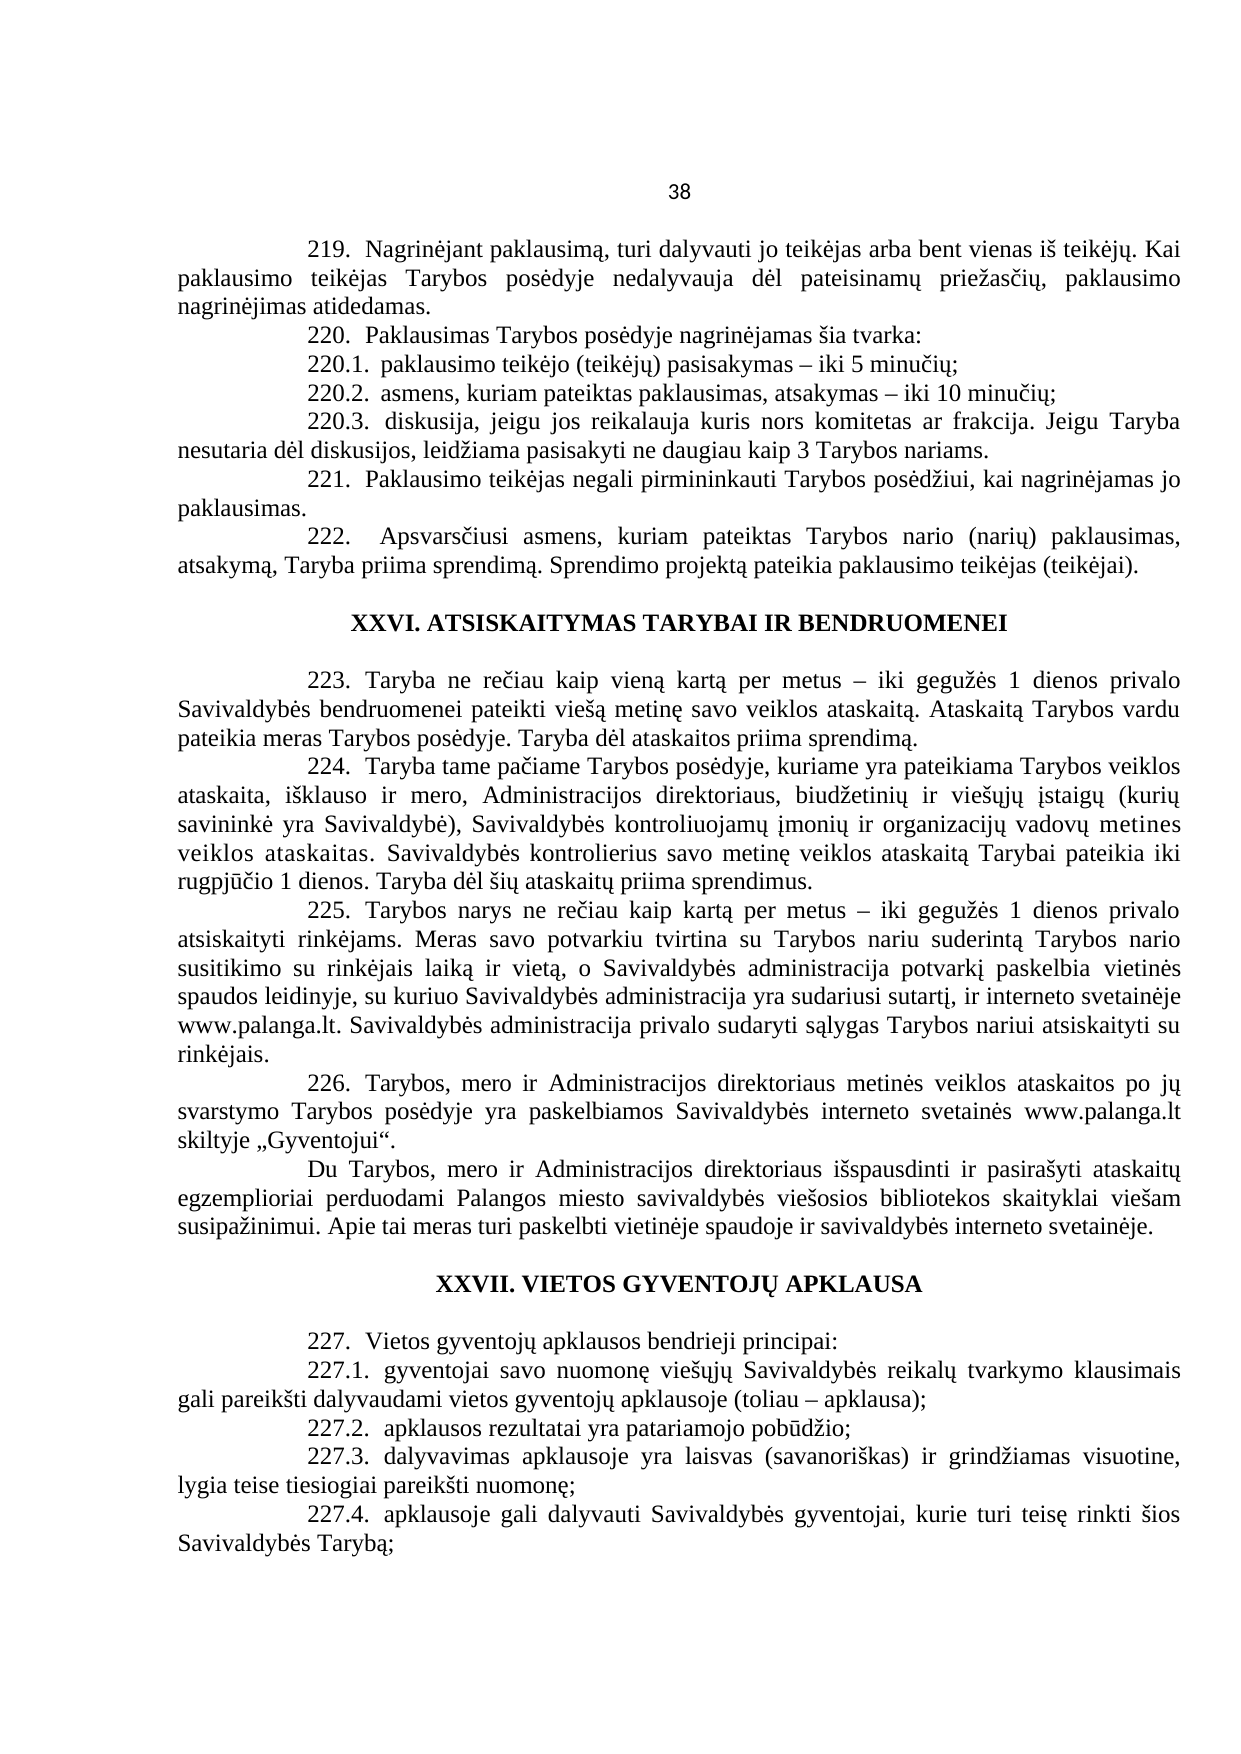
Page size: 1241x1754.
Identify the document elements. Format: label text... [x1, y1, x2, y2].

text 220.3. diskusija, jeigu jos reikalauja kuris nors komitetas ar frakcija. Jeigu Taryba nesutaria dėl diskusijos, leidžiama pasisakyti ne daugiau kaip 3 Tarybos nariams. [177, 406, 1181, 464]
text 221. Paklausimo teikėjas negali pirmininkauti Tarybos posėdžiui, kai nagrinėjamas jo paklausimas. [177, 464, 1181, 521]
text 227.1. gyventojai savo nuomonę viešųjų Savivaldybės reikalų tvarkymo klausimais gali pareikšti dalyvaudami vietos gyventojų apklausoje (toliau – apklausa); [177, 1355, 1181, 1413]
text 226. Tarybos, mero ir Administracijos direktoriaus metinės veiklos ataskaitos po jų svarstymo Tarybos posėdyje yra paskelbiamos Savivaldybės interneto svetainės www.palanga.lt skiltyje „Gyventojui“. [177, 1068, 1181, 1154]
text 227. Vietos gyventojų apklausos bendrieji principai: [177, 1326, 1181, 1355]
text 220. Paklausimas Tarybos posėdyje nagrinėjamas šia tvarka: [177, 320, 1181, 349]
text 223. Taryba ne rečiau kaip vieną kartą per metus – iki gegužės 1 dienos privalo Savivaldybės bendruomenei pateikti viešą metinę savo veiklos ataskaitą. Ataskaitą Tarybos vardu pateikia meras Tarybos posėdyje. Taryba dėl ataskaitos priima sprendimą. [177, 665, 1181, 751]
text 227.4. apklausoje gali dalyvauti Savivaldybės gyventojai, kurie turi teisę rinkti šios Savivaldybės Tarybą; [177, 1499, 1181, 1556]
text XXVII. VIETOS GYVENTOJŲ APKLAUSA [177, 1269, 1181, 1298]
text 220.1. paklausimo teikėjo (teikėjų) pasisakymas – iki 5 minučių; [177, 349, 1181, 378]
text 227.3. dalyvavimas apklausoje yra laisvas (savanoriškas) ir grindžiamas visuotine, lygia teise tiesiogiai pareikšti nuomonę; [177, 1441, 1181, 1499]
text 220.2. asmens, kuriam pateiktas paklausimas, atsakymas – iki 10 minučių; [177, 378, 1181, 406]
text 219. Nagrinėjant paklausimą, turi dalyvauti jo teikėjas arba bent vienas iš teikėjų. Kai paklausimo teikėjas Tarybos posėdyje nedalyvauja dėl pateisinamų priežasčių, paklausimo nagrinėjimas atidedamas. [177, 234, 1181, 320]
text 225. Tarybos narys ne rečiau kaip kartą per metus – iki gegužės 1 dienos privalo atsiskaityti rinkėjams. Meras savo potvarkiu tvirtina su Tarybos nariu suderintą Tarybos nario susitikimo su rinkėjais laiką ir vietą, o Savivaldybės administracija potvarkį paskelbia vietinės spaudos leidinyje, su kuriuo Savivaldybės administracija yra sudariusi sutartį, ir interneto svetainėje www.palanga.lt. Savivaldybės administracija privalo sudaryti sąlygas Tarybos nariui atsiskaityti su rinkėjais. [177, 895, 1181, 1068]
text 224. Taryba tame pačiame Tarybos posėdyje, kuriame yra pateikiama Tarybos veiklos ataskaita, išklauso ir mero, Administracijos direktoriaus, biudžetinių ir viešųjų įstaigų (kurių savininkė yra Savivaldybė), Savivaldybės kontroliuojamų įmonių ir organizacijų vadovų metines veiklos ataskaitas. Savivaldybės kontrolierius savo metinę veiklos ataskaitą Tarybai pateikia iki rugpjūčio 1 dienos. Taryba dėl šių ataskaitų priima sprendimus. [177, 751, 1181, 895]
text 222. Apsvarsčiusi asmens, kuriam pateiktas Tarybos nario (narių) paklausimas, atsakymą, Taryba priima sprendimą. Sprendimo projektą pateikia paklausimo teikėjas (teikėjai). [177, 521, 1181, 579]
text XXVI. ATSISKAITYMAS TARYBAI IR BENDRUOMENEI [177, 608, 1181, 636]
text Du Tarybos, mero ir Administracijos direktoriaus išspausdinti ir pasirašyti ataskaitų egzemplioriai perduodami Palangos miesto savivaldybės viešosios bibliotekos skaityklai viešam susipažinimui. Apie tai meras turi paskelbti vietinėje spaudoje ir savivaldybės interneto svetainėje. [177, 1154, 1181, 1240]
text 227.2. apklausos rezultatai yra patariamojo pobūdžio; [177, 1413, 1181, 1441]
